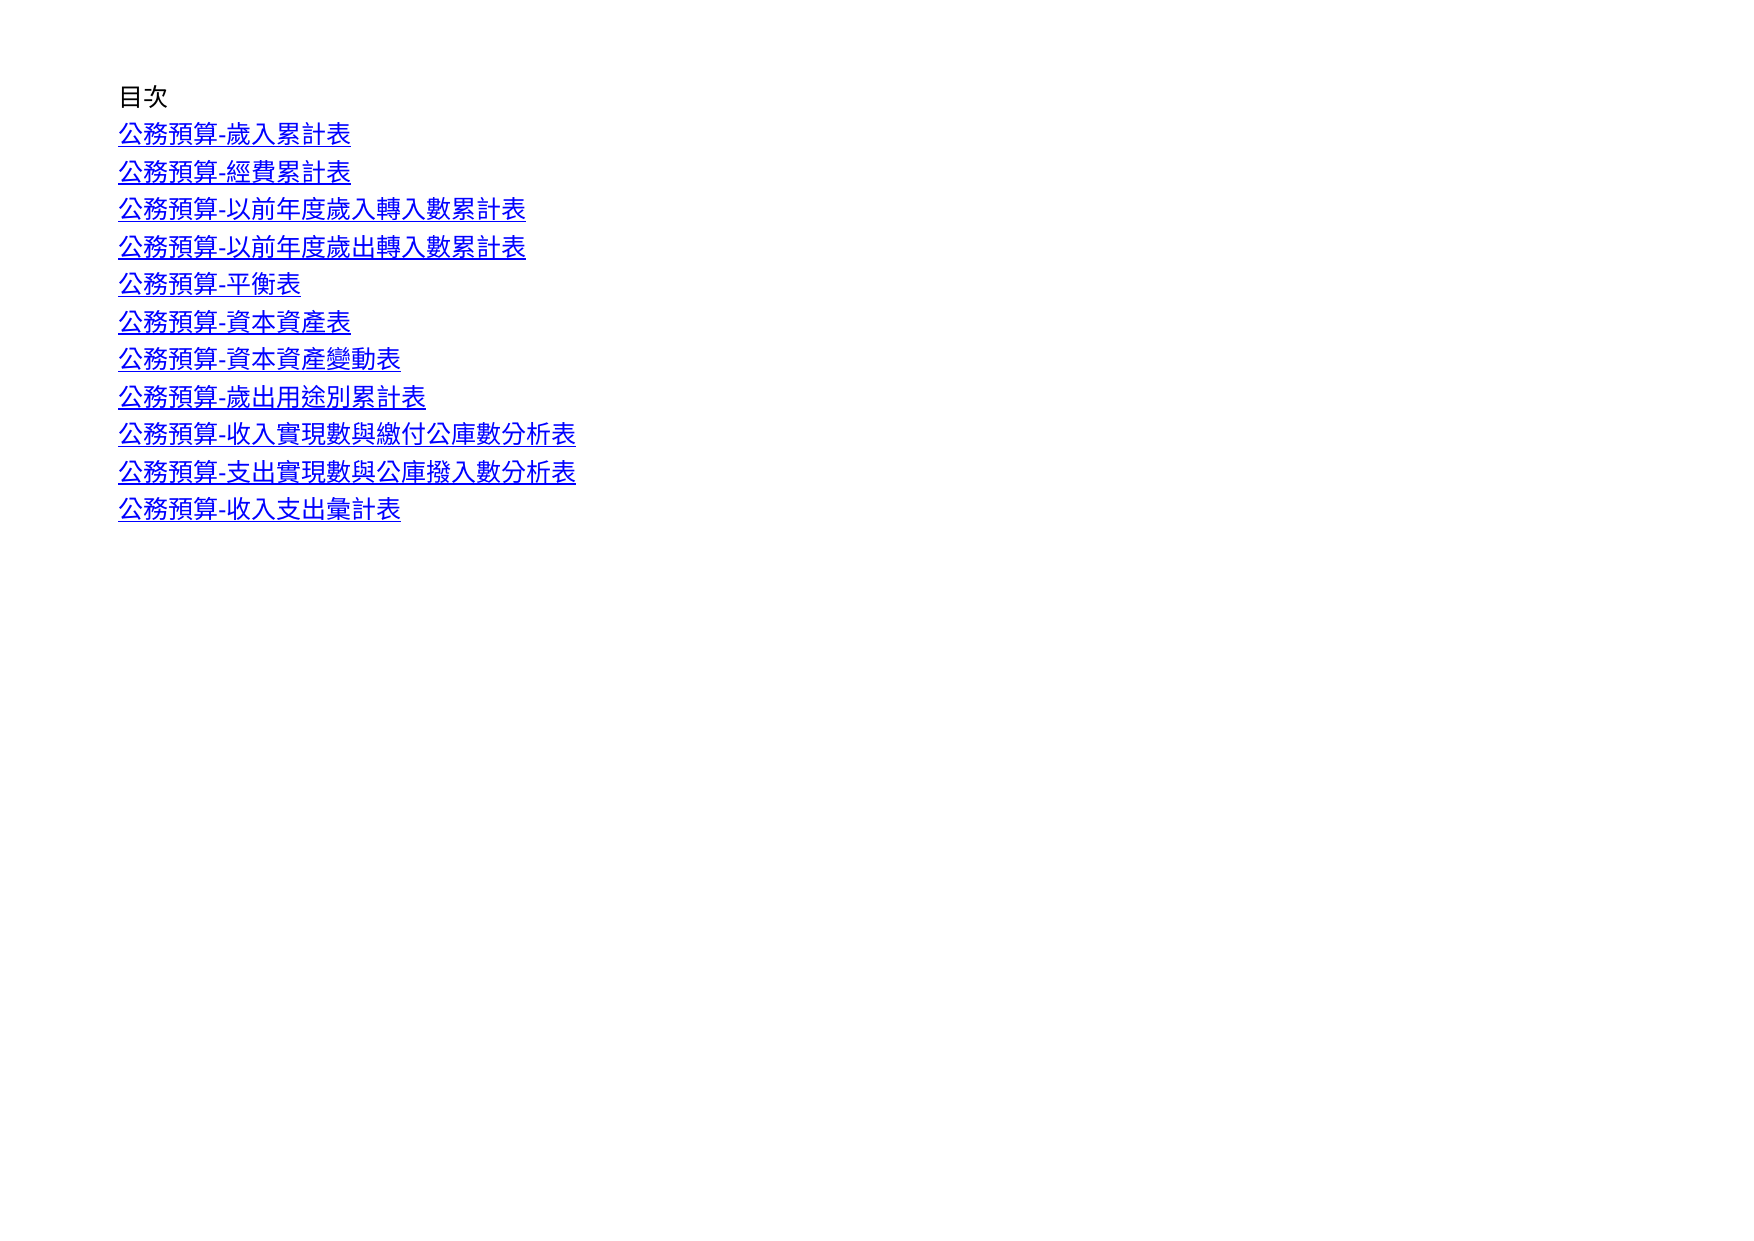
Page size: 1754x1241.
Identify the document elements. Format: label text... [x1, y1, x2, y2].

text 公務預算-收入支出彙計表 [118, 489, 1636, 526]
text 公務預算-支出實現數與公庫撥入數分析表 [118, 451, 1636, 489]
text 公務預算-資本資產變動表 [118, 339, 1636, 376]
text 公務預算-歲入累計表 [118, 114, 1636, 151]
text 公務預算-以前年度歲出轉入數累計表 [118, 226, 1636, 264]
text 公務預算-歲出用途別累計表 [118, 376, 1636, 414]
text 公務預算-經費累計表 [118, 151, 1636, 189]
text 公務預算-收入實現數與繳付公庫數分析表 [118, 414, 1636, 451]
text 公務預算-資本資產表 [118, 301, 1636, 339]
text 目次 [118, 76, 1636, 114]
text 公務預算-平衡表 [118, 264, 1636, 301]
text 公務預算-以前年度歲入轉入數累計表 [118, 189, 1636, 226]
